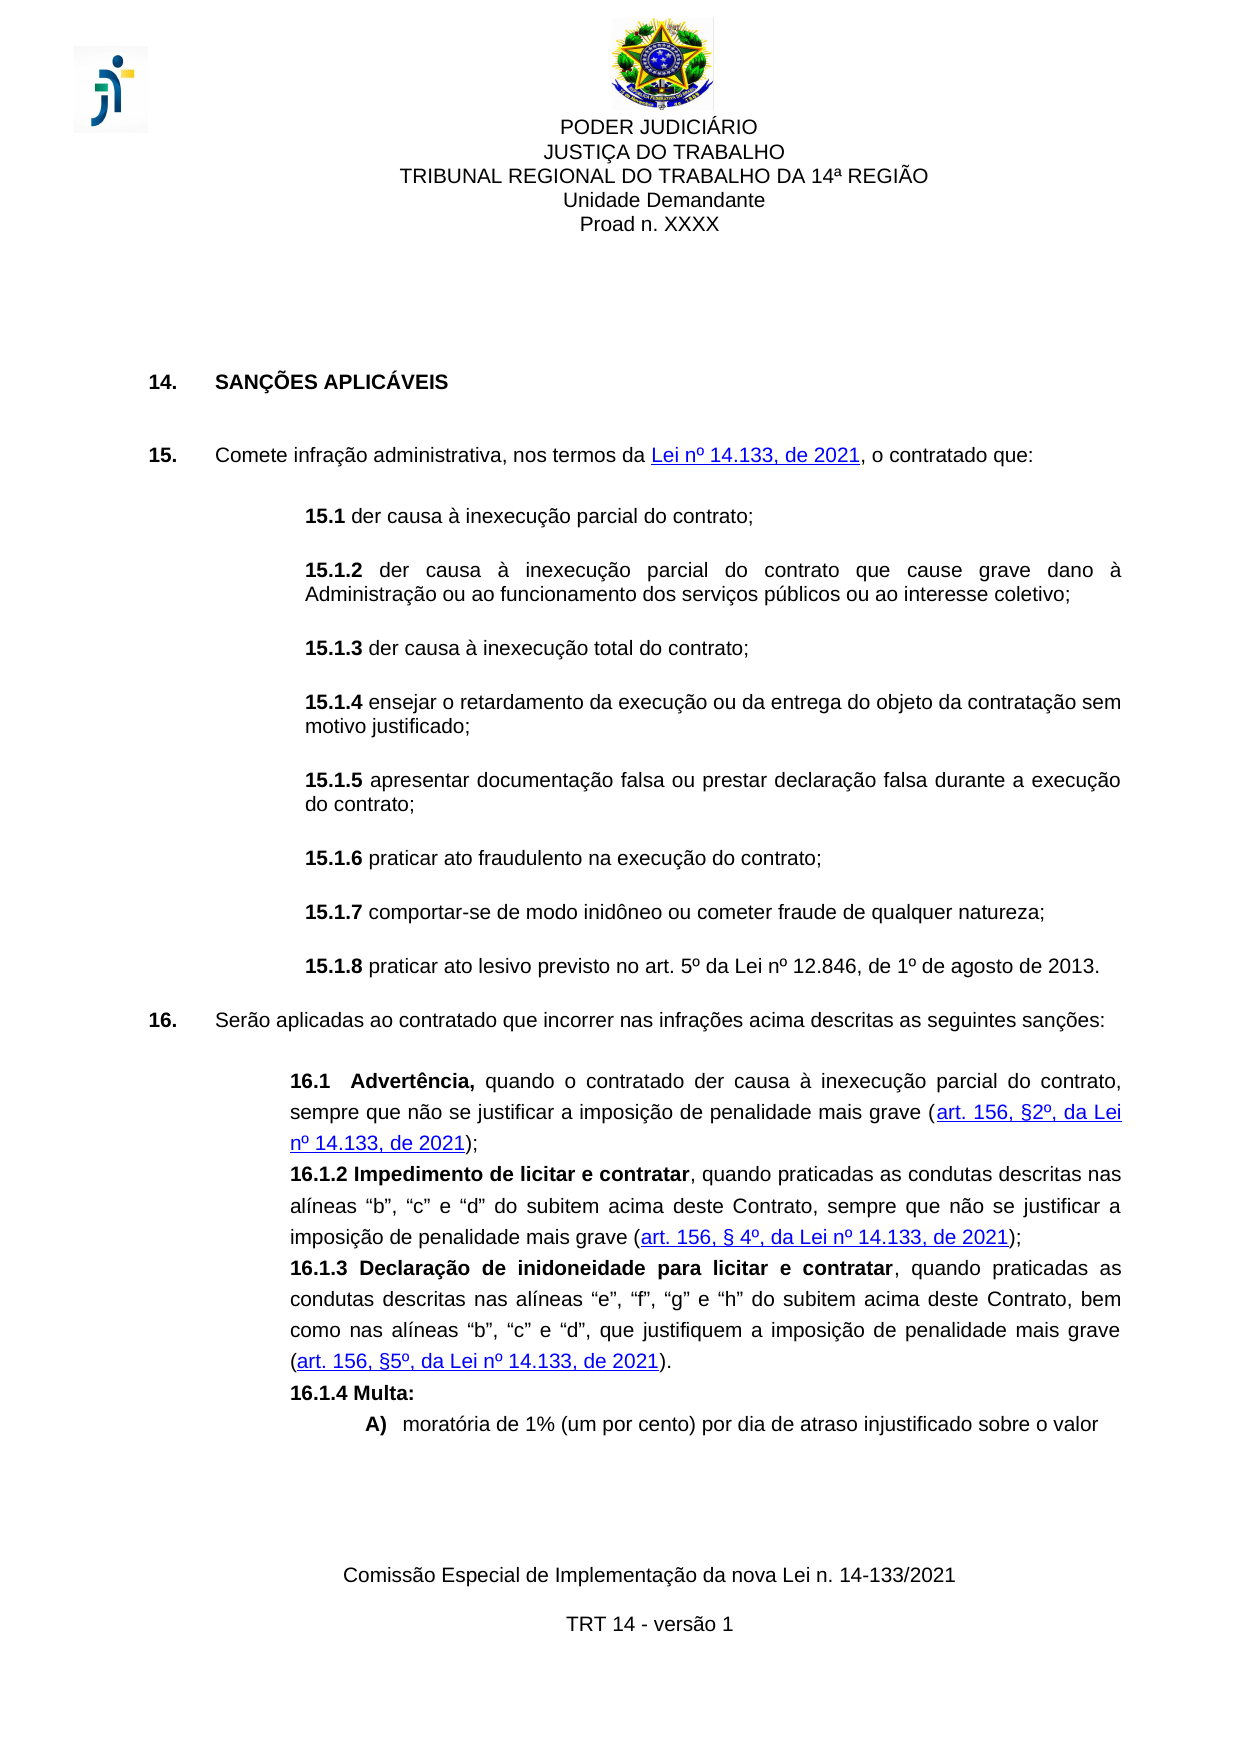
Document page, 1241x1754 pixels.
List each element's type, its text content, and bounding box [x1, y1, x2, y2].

list SANÇÕES APLICÁVEIS [177, 370, 1122, 394]
text 16.1.2 Impedimento de licitar e contratar, quando praticadas as condutas descritas nas alíneas “b”, “c” e “d” do subitem acima deste Contrato, sempre que não se justificar a imposição de penalidade mais grave (art. 156, § 4º, da Lei nº 14.133, de 2021); [290, 1162, 1122, 1248]
text 16.1.4 Multa: [290, 1380, 1122, 1404]
text 15.1.5 apresentar documentação falsa ou prestar declaração falsa durante a execução do contrato; [305, 768, 1122, 816]
text 15.1.3 der causa à inexecução total do contrato; [305, 636, 1122, 660]
list Serão aplicadas ao contratado que incorrer nas infrações acima descritas as seguintes sanções: [177, 1008, 1122, 1032]
text 15.1.8 praticar ato lesivo previsto no art. 5º da Lei nº 12.846, de 1º de agosto de 2013. [305, 954, 1122, 978]
text 16.1.3 Declaração de inidoneidade para licitar e contratar, quando praticadas as condutas descritas nas alíneas “e”, “f”, “g” e “h” do subitem acima deste Contrato, bem como nas alíneas “b”, “c” e “d”, que justifiquem a imposição de penalidade mais grave (art. 156, §5º, da Lei nº 14.133, de 2021). [290, 1256, 1122, 1373]
text 15.1.7 comportar-se de modo inidôneo ou cometer fraude de qualquer natureza; [305, 900, 1122, 924]
picture [74, 46, 148, 133]
list Comete infração administrativa, nos termos da Lei nº 14.133, de 2021, o contratado que: [177, 443, 1122, 467]
picture [611, 18, 714, 110]
text 15.1.6 praticar ato fraudulento na execução do contrato; [305, 846, 1122, 870]
list moratória de 1% (um por cento) por dia de atraso injustificado sobre o valor [365, 1411, 1122, 1435]
text 16.1 Advertência, quando o contratado der causa à inexecução parcial do contrato, sempre que não se justificar a imposição de penalidade mais grave (art. 156, §2º, da Lei nº 14.133, de 2021); [290, 1069, 1122, 1155]
text 15.1.4 ensejar o retardamento da execução ou da entrega do objeto da contratação sem motivo justificado; [305, 690, 1122, 738]
text 15.1.2 der causa à inexecução parcial do contrato que cause grave dano à Administração ou ao funcionamento dos serviços públicos ou ao interesse coletivo; [305, 558, 1122, 606]
text 15.1 der causa à inexecução parcial do contrato; [305, 504, 1122, 528]
